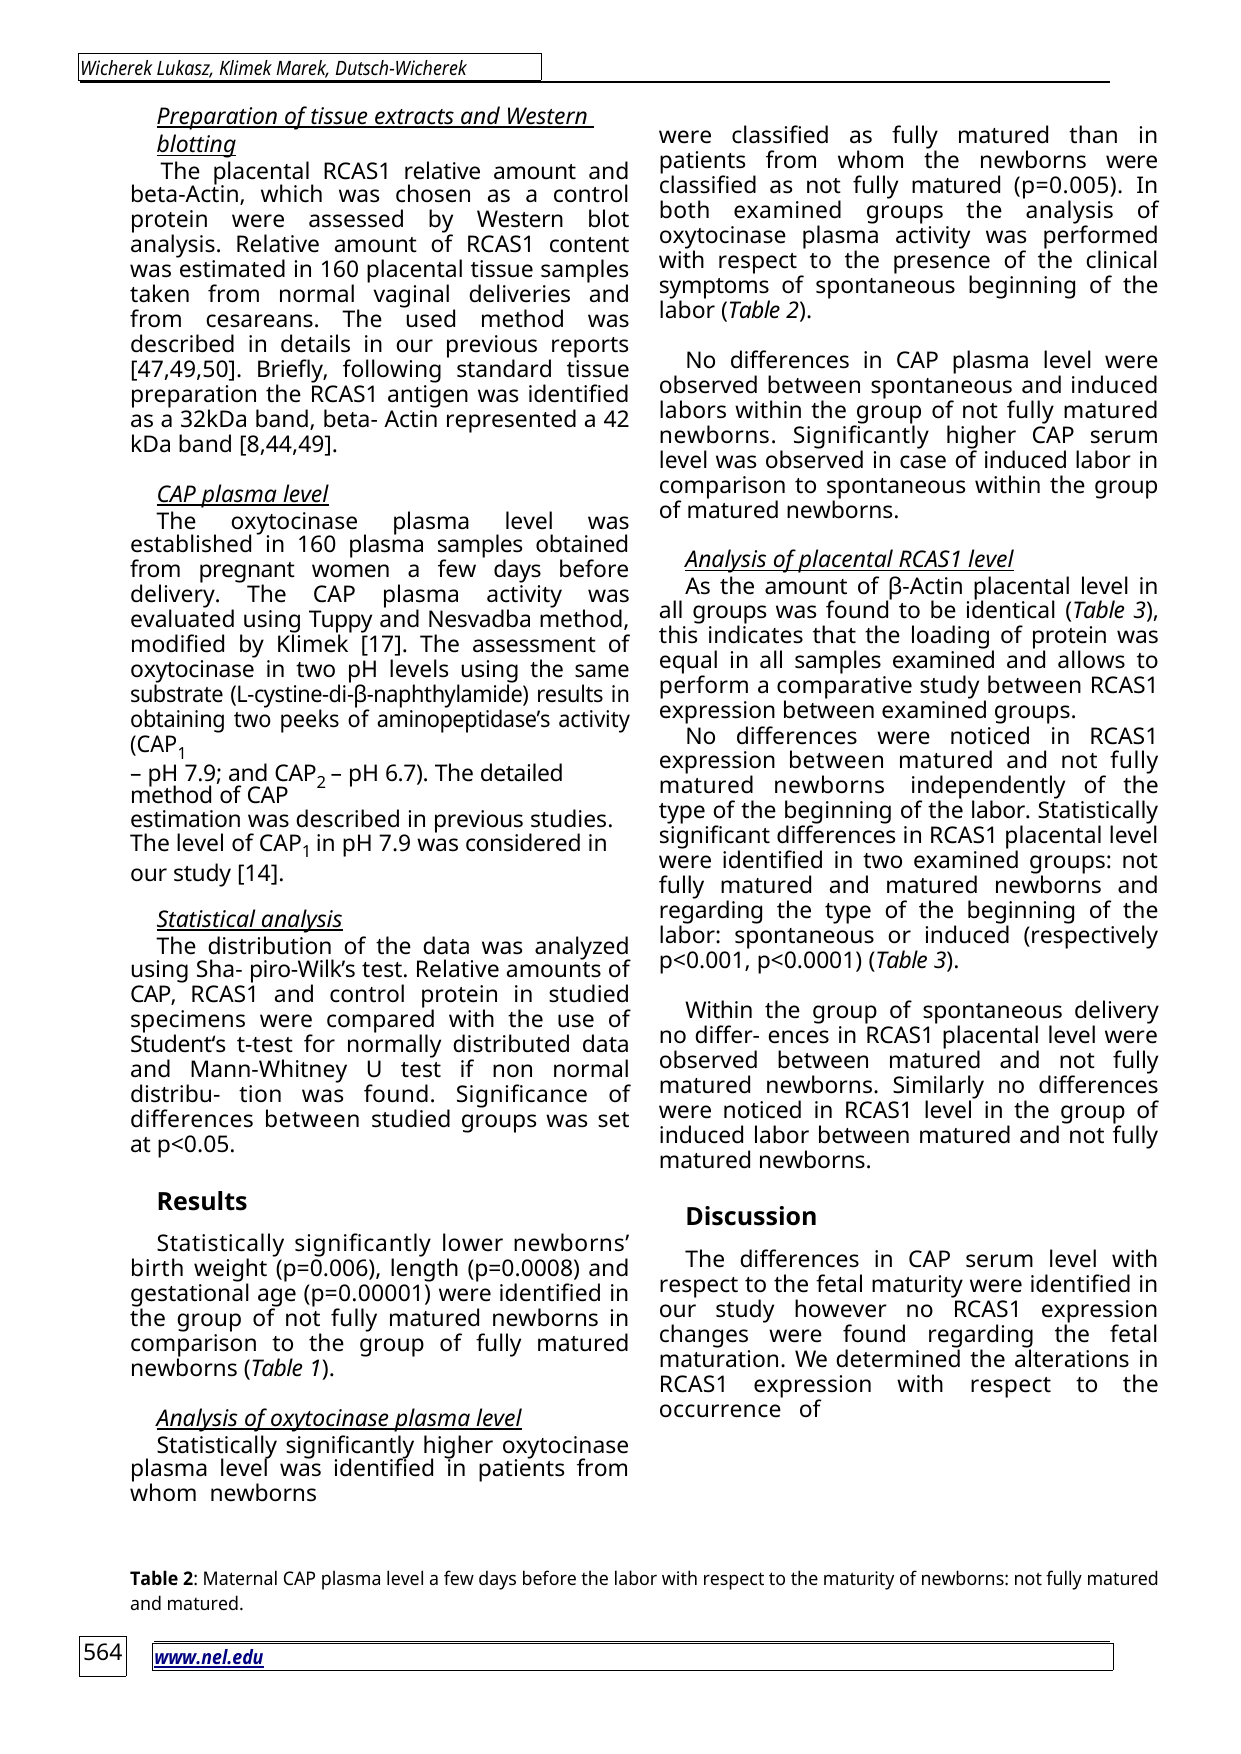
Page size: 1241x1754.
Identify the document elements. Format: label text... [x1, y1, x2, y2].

text The placental RCAS1 relative amount and beta-Actin, which was chosen as a control protein were assessed by Western blot analysis. Relative amount of RCAS1 content was estimated in 160 placental tissue samples taken from normal vaginal deliveries and from cesareans. The used method was described in details in our previous reports [47,49,50]. Briefly, following standard tissue preparation the RCAS1 antigen was identified as a 32kDa band, beta- Actin represented a 42 kDa band [8,44,49]. [130, 160, 629, 460]
text Statistical analysis [156, 905, 630, 933]
text The oxytocinase plasma level was established in 160 plasma samples obtained from pregnant women a few days before delivery. The CAP plasma activity was evaluated using Tuppy and Nesvadba method, modified by Klimek [17]. The assessment of oxytocinase in two pH levels using the same substrate (L-cystine-di-β-naphthylamide) results in obtaining two peeks of aminopeptidase’s activity (CAP1 [130, 509, 630, 764]
subtitle Results [156, 1183, 630, 1217]
subtitle Discussion [685, 1199, 1171, 1233]
text Within the group of spontaneous delivery no differ- ences in RCAS1 placental level were observed between matured and not fully matured newborns. Similarly no differences were noticed in RCAS1 level in the group of induced labor between matured and not fully matured newborns. [659, 998, 1158, 1173]
text No differences were noticed in RCAS1 expression between matured and not fully matured newborns independently of the type of the beginning of the labor. Statistically significant differences in RCAS1 placental level were identified in two examined groups: not fully matured and matured newborns and regarding the type of the beginning of the labor: spontaneous or induced (respectively p<0.001, p<0.0001) (Table 3). [659, 725, 1158, 975]
text Analysis of oxytocinase plasma level [156, 1404, 630, 1432]
text The distribution of the data was analyzed using Sha- piro-Wilk’s test. Relative amounts of CAP, RCAS1 and control protein in studied specimens were compared with the use of Student‘s t-test for normally distributed data and Mann-Whitney U test if non normal distribu- tion was found. Significance of differences between studied groups was set at p<0.05. [130, 934, 630, 1159]
text estimation was described in previous studies. The level of CAP1 in pH 7.9 was considered in our study [14]. [130, 808, 630, 888]
text Table 2: Maternal CAP plasma level a few days before the labor with respect to the maturity of newborns: not fully matured and matured. [130, 1565, 1171, 1616]
text Statistically significantly lower newborns’ birth weight (p=0.006), length (p=0.0008) and gestational age (p=0.00001) were identified in the group of not fully matured newborns in comparison to the group of fully matured newborns (Table 1). [130, 1232, 629, 1382]
text Analysis of placental RCAS1 level [685, 545, 1171, 573]
text CAP plasma level [156, 480, 630, 508]
text No differences in CAP plasma level were observed between spontaneous and induced labors within the group of not fully matured newborns. Significantly higher CAP serum level was observed in case of induced labor in comparison to spontaneous within the group of matured newborns. [659, 348, 1159, 523]
text The differences in CAP serum level with respect to the fetal maturity were identified in our study however no RCAS1 expression changes were found regarding the fetal maturation. We determined the alterations in RCAS1 expression with respect to the occurrence of [659, 1247, 1158, 1422]
text Statistically significantly higher oxytocinase plasma level was identified in patients from whom newborns [130, 1433, 629, 1508]
text were classified as fully matured than in patients from whom the newborns were classified as not fully matured (p=0.005). In both examined groups the analysis of oxytocinase plasma activity was performed with respect to the presence of the clinical symptoms of spontaneous beginning of the labor (Table 2). [659, 123, 1158, 323]
text – pH 7.9; and CAP2 – pH 6.7). The detailed method of CAP [130, 764, 630, 808]
text As the amount of β-Actin placental level in all groups was found to be identical (Table 3), this indicates that the loading of protein was equal in all samples examined and allows to perform a comparative study between RCAS1 expression between examined groups. [659, 575, 1159, 725]
text Preparation of tissue extracts and Western blotting [156, 102, 630, 158]
